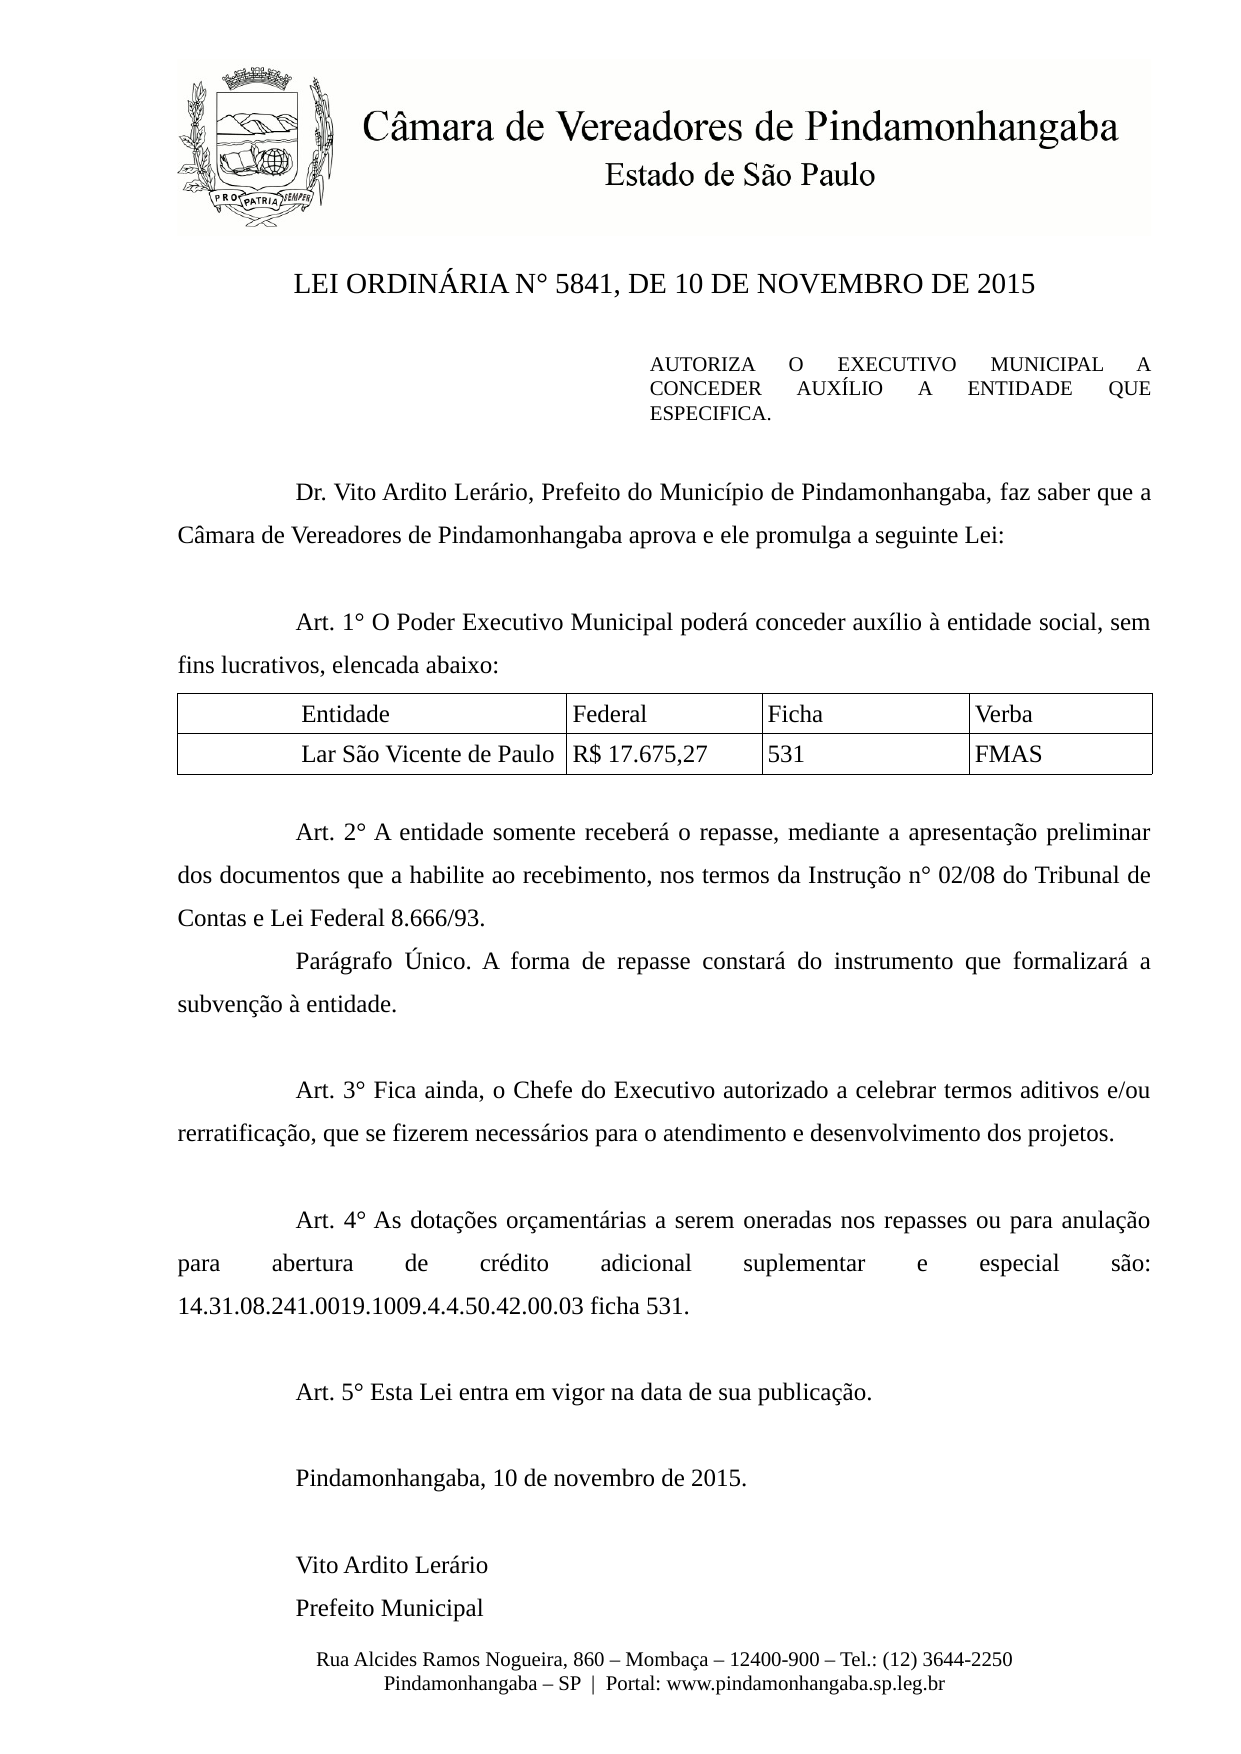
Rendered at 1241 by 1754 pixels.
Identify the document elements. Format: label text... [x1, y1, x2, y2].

text Art. 5° Esta Lei entra em vigor na data de sua publicação. [177, 1377, 1152, 1406]
text AUTORIZA O EXECUTIVO MUNICIPAL A CONCEDER AUXÍLIO A ENTIDADE QUE ESPECIFICA. [649, 352, 1152, 424]
table_cell FMAS [970, 734, 1152, 773]
text Parágrafo Único. A forma de repasse constará do instrumento que formalizará a subvenção à entidade. [177, 946, 1152, 1018]
table_header Federal [567, 694, 762, 733]
text Dr. Vito Ardito Lerário, Prefeito do Município de Pindamonhangaba, faz saber que a Câmara de Vereadores de Pindamonhangaba aprova e ele promulga a seguinte Lei: [177, 477, 1152, 549]
picture [177, 59, 1152, 236]
table_header Ficha [763, 694, 969, 733]
table_cell Lar São Vicente de Paulo [178, 734, 566, 773]
text LEI ORDINÁRIA N° 5841, de 10 de novembro de 2015 [177, 266, 1152, 299]
table_cell R$ 17.675,27 [567, 734, 762, 773]
text Vito Ardito Lerário [177, 1550, 1152, 1578]
text Art. 4° As dotações orçamentárias a serem oneradas nos repasses ou para anulação para abertura de crédito adicional suplementar e especial são: 14.31.08.241.0019.1009.4.4.50.42.00.03 ficha 531. [177, 1205, 1152, 1320]
text Art. 1° O Poder Executivo Municipal poderá conceder auxílio à entidade social, sem fins lucrativos, elencada abaixo: [177, 607, 1152, 678]
table_cell 531 [763, 734, 969, 773]
text Art. 2° A entidade somente receberá o repasse, mediante a apresentação preliminar dos documentos que a habilite ao recebimento, nos termos da Instrução n° 02/08 do Tribunal de Contas e Lei Federal 8.666/93. [177, 817, 1152, 932]
table_header Verba [970, 694, 1152, 733]
text Art. 3° Fica ainda, o Chefe do Executivo autorizado a celebrar termos aditivos e/ou rerratificação, que se fizerem necessários para o atendimento e desenvolvimento dos projetos. [177, 1075, 1152, 1147]
text Pindamonhangaba, 10 de novembro de 2015. [177, 1463, 1152, 1492]
text Prefeito Municipal [177, 1593, 1152, 1622]
table_header Entidade [178, 694, 566, 733]
